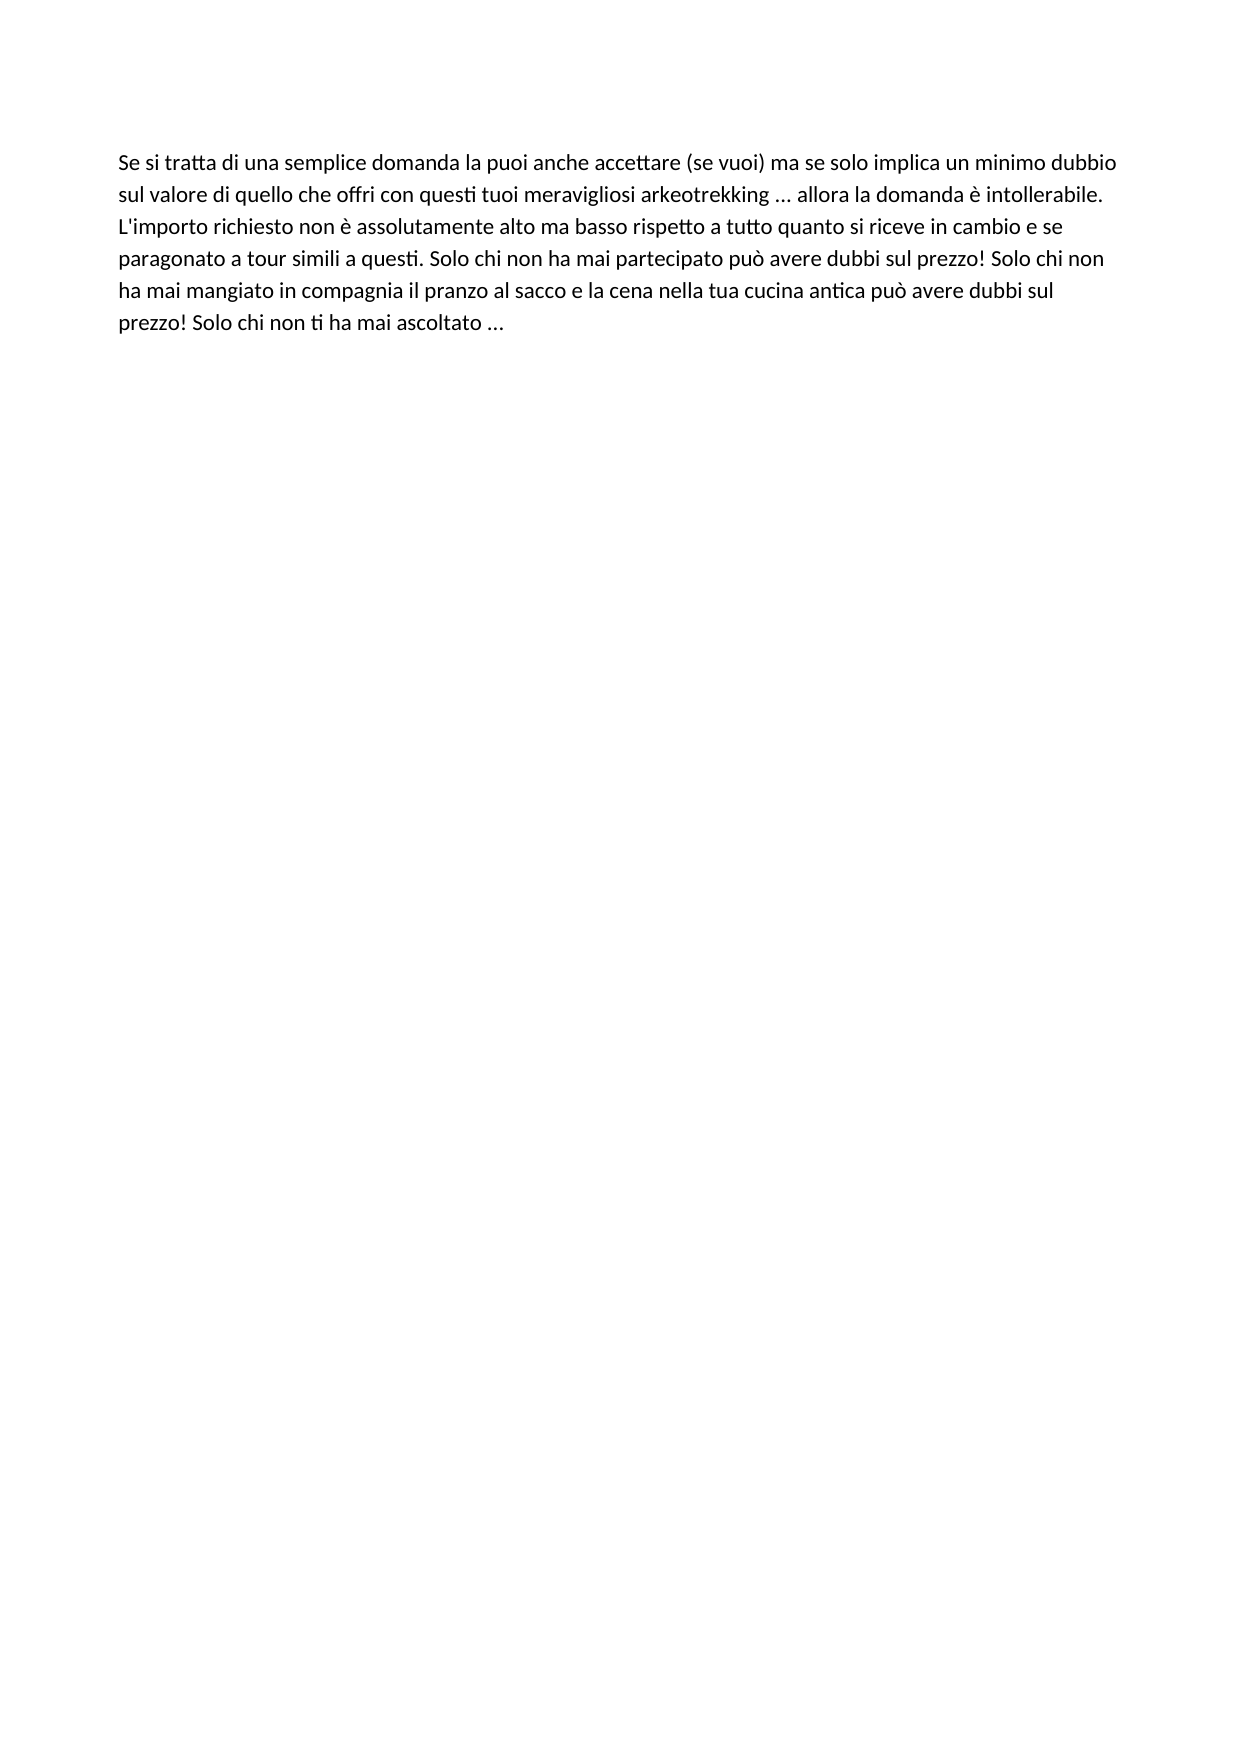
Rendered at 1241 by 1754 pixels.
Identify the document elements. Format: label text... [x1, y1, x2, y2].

text Se si tratta di una semplice domanda la puoi anche accettare (se vuoi) ma se solo implica un minimo dubbio sul valore di quello che offri con questi tuoi meravigliosi arkeotrekking ... allora la domanda è intollerabile. L'importo richiesto non è assolutamente alto ma basso rispetto a tutto quanto si riceve in cambio e se paragonato a tour simili a questi. Solo chi non ha mai partecipato può avere dubbi sul prezzo! Solo chi non ha mai mangiato in compagnia il pranzo al sacco e la cena nella tua cucina antica può avere dubbi sul prezzo! Solo chi non ti ha mai ascoltato ... [118, 148, 1122, 337]
